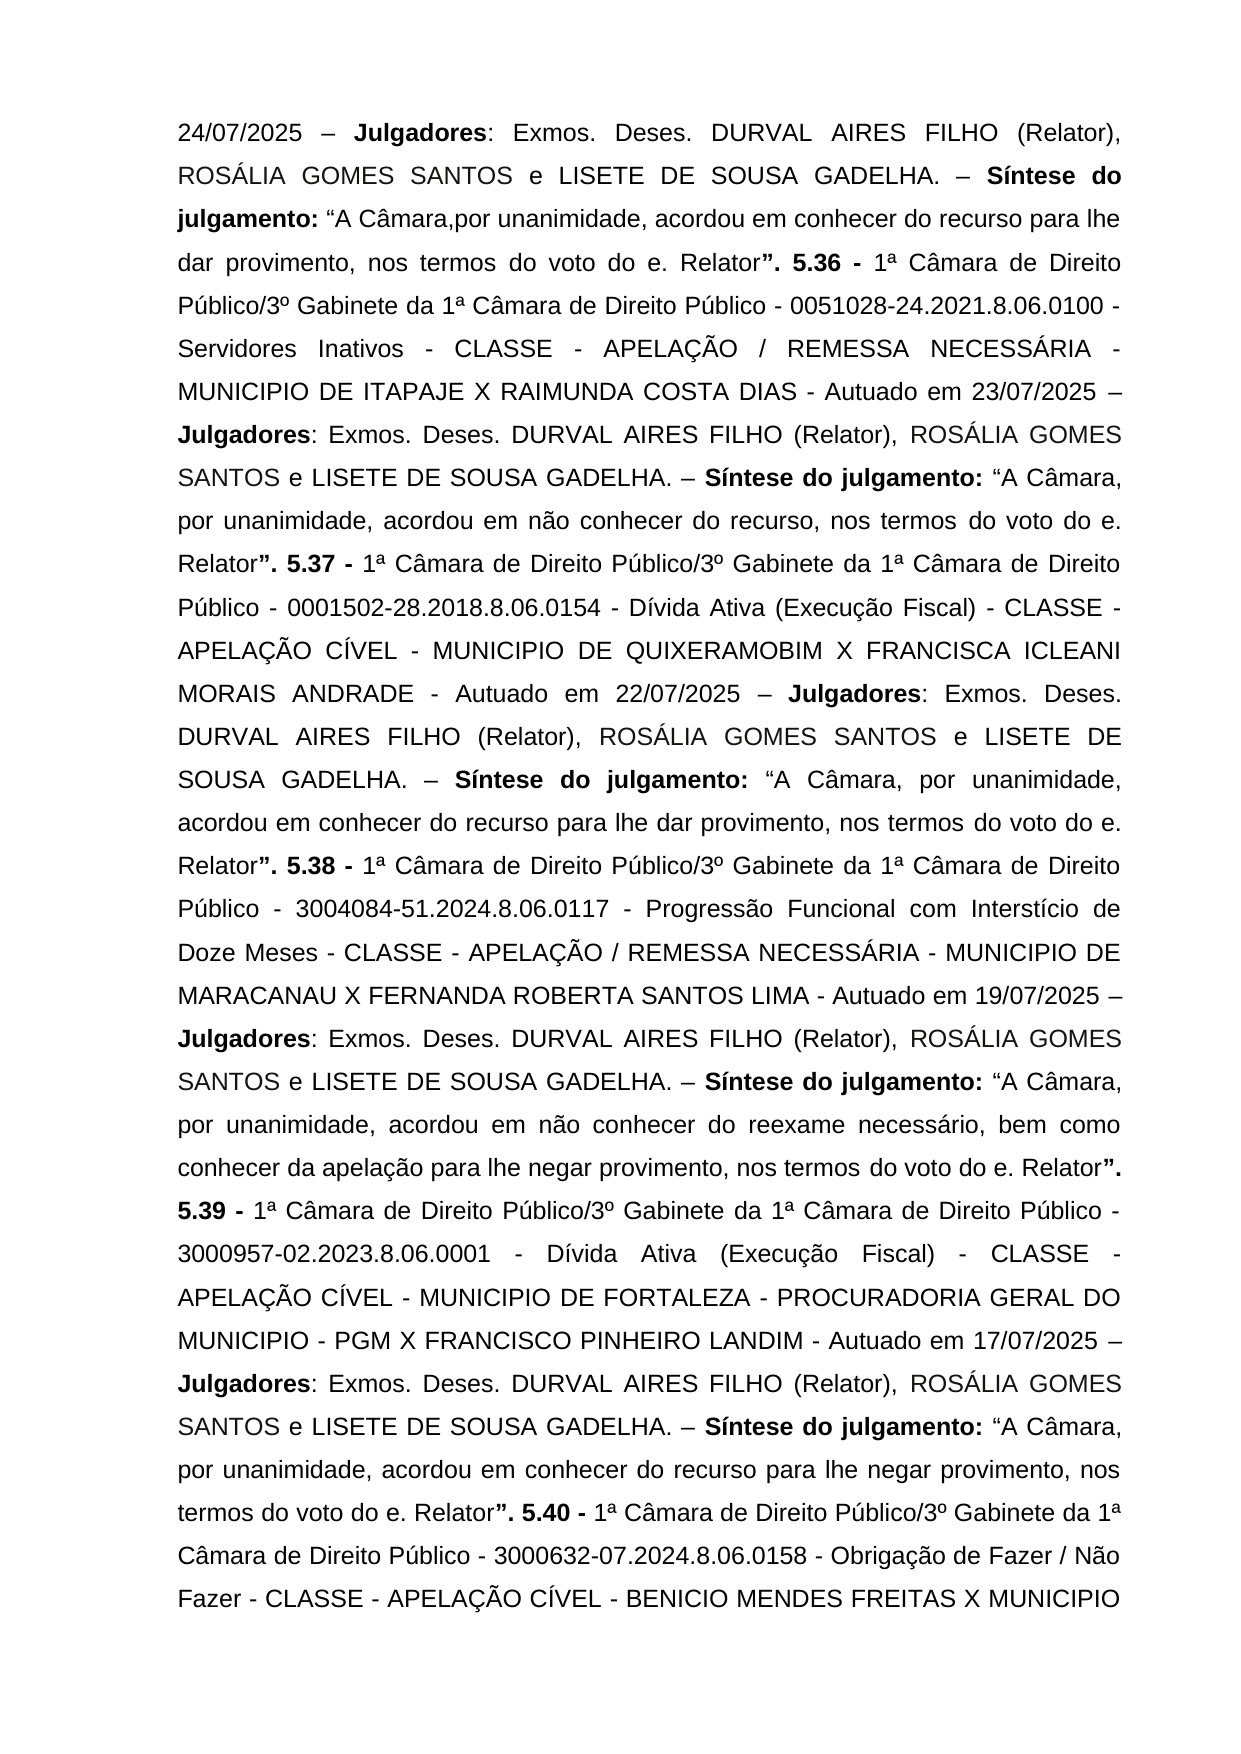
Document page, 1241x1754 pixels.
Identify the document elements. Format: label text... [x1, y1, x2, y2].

text 24/07/2025 – Julgadores: Exmos. Deses. DURVAL AIRES FILHO (Relator), ROSÁLIA GOMES SANTOS e LISETE DE SOUSA GADELHA. – Síntese do julgamento: “A Câmara,por unanimidade, acordou em conhecer do recurso para lhe dar provimento, nos termos do voto do e. Relator”. 5.36 - 1ª Câmara de Direito Público/3º Gabinete da 1ª Câmara de Direito Público - 0051028-24.2021.8.06.0100 - Servidores Inativos - CLASSE - APELAÇÃO / REMESSA NECESSÁRIA - MUNICIPIO DE ITAPAJE X RAIMUNDA COSTA DIAS - Autuado em 23/07/2025 – Julgadores: Exmos. Deses. DURVAL AIRES FILHO (Relator), ROSÁLIA GOMES SANTOS e LISETE DE SOUSA GADELHA. – Síntese do julgamento: “A Câmara, por unanimidade, acordou em não conhecer do recurso, nos termos do voto do e. Relator”. 5.37 - 1ª Câmara de Direito Público/3º Gabinete da 1ª Câmara de Direito Público - 0001502-28.2018.8.06.0154 - Dívida Ativa (Execução Fiscal) - CLASSE - APELAÇÃO CÍVEL - MUNICIPIO DE QUIXERAMOBIM X FRANCISCA ICLEANI MORAIS ANDRADE - Autuado em 22/07/2025 – Julgadores: Exmos. Deses. DURVAL AIRES FILHO (Relator), ROSÁLIA GOMES SANTOS e LISETE DE SOUSA GADELHA. – Síntese do julgamento: “A Câmara, por unanimidade, acordou em conhecer do recurso para lhe dar provimento, nos termos do voto do e. Relator”. 5.38 - 1ª Câmara de Direito Público/3º Gabinete da 1ª Câmara de Direito Público - 3004084-51.2024.8.06.0117 - Progressão Funcional com Interstício de Doze Meses - CLASSE - APELAÇÃO / REMESSA NECESSÁRIA - MUNICIPIO DE MARACANAU X FERNANDA ROBERTA SANTOS LIMA - Autuado em 19/07/2025 – Julgadores: Exmos. Deses. DURVAL AIRES FILHO (Relator), ROSÁLIA GOMES SANTOS e LISETE DE SOUSA GADELHA. – Síntese do julgamento: “A Câmara, por unanimidade, acordou em não conhecer do reexame necessário, bem como conhecer da apelação para lhe negar provimento, nos termos do voto do e. Relator”. 5.39 - 1ª Câmara de Direito Público/3º Gabinete da 1ª Câmara de Direito Público - 3000957-02.2023.8.06.0001 - Dívida Ativa (Execução Fiscal) - CLASSE - APELAÇÃO CÍVEL - MUNICIPIO DE FORTALEZA - PROCURADORIA GERAL DO MUNICIPIO - PGM X FRANCISCO PINHEIRO LANDIM - Autuado em 17/07/2025 – Julgadores: Exmos. Deses. DURVAL AIRES FILHO (Relator), ROSÁLIA GOMES SANTOS e LISETE DE SOUSA GADELHA. – Síntese do julgamento: “A Câmara, por unanimidade, acordou em conhecer do recurso para lhe negar provimento, nos termos do voto do e. Relator”. 5.40 - 1ª Câmara de Direito Público/3º Gabinete da 1ª Câmara de Direito Público - 3000632-07.2024.8.06.0158 - Obrigação de Fazer / Não Fazer - CLASSE - APELAÇÃO CÍVEL - BENICIO MENDES FREITAS X MUNICIPIO [177, 118, 1122, 1613]
